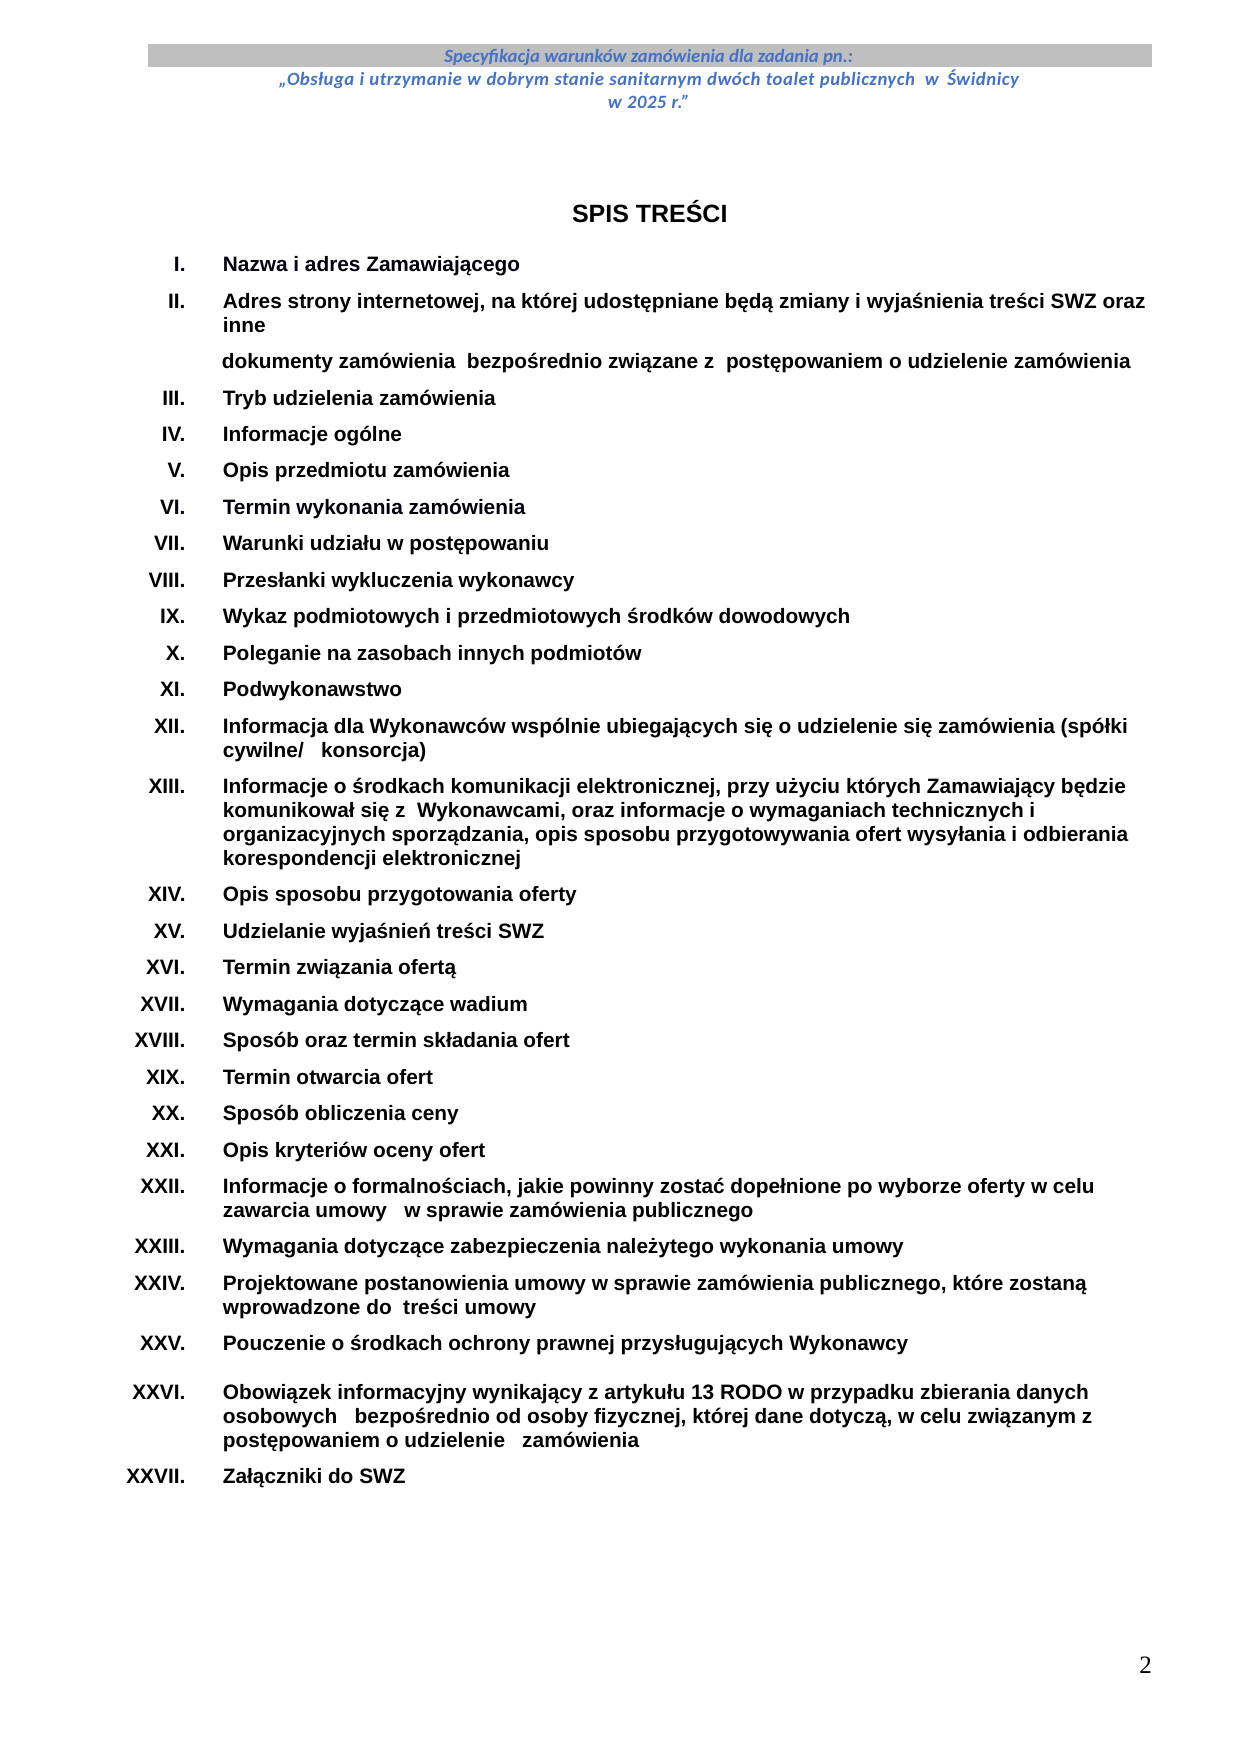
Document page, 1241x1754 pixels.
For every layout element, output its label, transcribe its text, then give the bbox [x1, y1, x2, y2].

list Termin związania ofertą [185, 955, 1152, 979]
list Podwykonawstwo [185, 677, 1152, 701]
list Opis sposobu przygotowania oferty [185, 882, 1152, 906]
list Tryb udzielenia zamówienia [185, 385, 1152, 409]
list Informacje o formalnościach, jakie powinny zostać dopełnione po wyborze oferty w celu zawarcia umowy w sprawie zamówienia publicznego [185, 1174, 1152, 1222]
list Adres strony internetowej, na której udostępniane będą zmiany i wyjaśnienia treści SWZ oraz inne [185, 288, 1152, 336]
list Termin otwarcia ofert [185, 1064, 1152, 1088]
list Pouczenie o środkach ochrony prawnej przysługujących Wykonawcy [185, 1331, 1152, 1355]
list Opis przedmiotu zamówienia [185, 458, 1152, 482]
list Informacje o środkach komunikacji elektronicznej, przy użyciu których Zamawiający będzie komunikował się z Wykonawcami, oraz informacje o wymaganiach technicznych i organizacyjnych sporządzania, opis sposobu przygotowywania ofert wysyłania i odbierania korespondencji elektronicznej [185, 774, 1152, 870]
list Warunki udziału w postępowaniu [185, 531, 1152, 555]
list Wykaz podmiotowych i przedmiotowych środków dowodowych [185, 604, 1152, 628]
list Sposób obliczenia ceny [185, 1101, 1152, 1125]
list Załączniki do SWZ [185, 1464, 1152, 1488]
text SPIS TREŚCI [148, 199, 1152, 228]
text dokumenty zamówienia bezpośrednio związane z postępowaniem o udzielenie zamówienia [222, 349, 1152, 373]
list Wymagania dotyczące zabezpieczenia należytego wykonania umowy [185, 1234, 1152, 1258]
list Projektowane postanowienia umowy w sprawie zamówienia publicznego, które zostaną wprowadzone do treści umowy [185, 1271, 1152, 1319]
list Udzielanie wyjaśnień treści SWZ [185, 919, 1152, 943]
list Informacja dla Wykonawców wspólnie ubiegających się o udzielenie się zamówienia (spółki cywilne/ konsorcja) [185, 713, 1152, 761]
list Sposób oraz termin składania ofert [185, 1028, 1152, 1052]
list Termin wykonania zamówienia [185, 495, 1152, 519]
list Obowiązek informacyjny wynikający z artykułu 13 RODO w przypadku zbierania danych osobowych bezpośrednio od osoby fizycznej, której dane dotyczą, w celu związanym z postępowaniem o udzielenie zamówienia [185, 1379, 1152, 1451]
list Nazwa i adres Zamawiającego [185, 252, 1152, 276]
list Wymagania dotyczące wadium [185, 992, 1152, 1016]
list Informacje ogólne [185, 422, 1152, 446]
list Przesłanki wykluczenia wykonawcy [185, 568, 1152, 592]
list Opis kryteriów oceny ofert [185, 1137, 1152, 1161]
list Poleganie na zasobach innych podmiotów [185, 641, 1152, 664]
